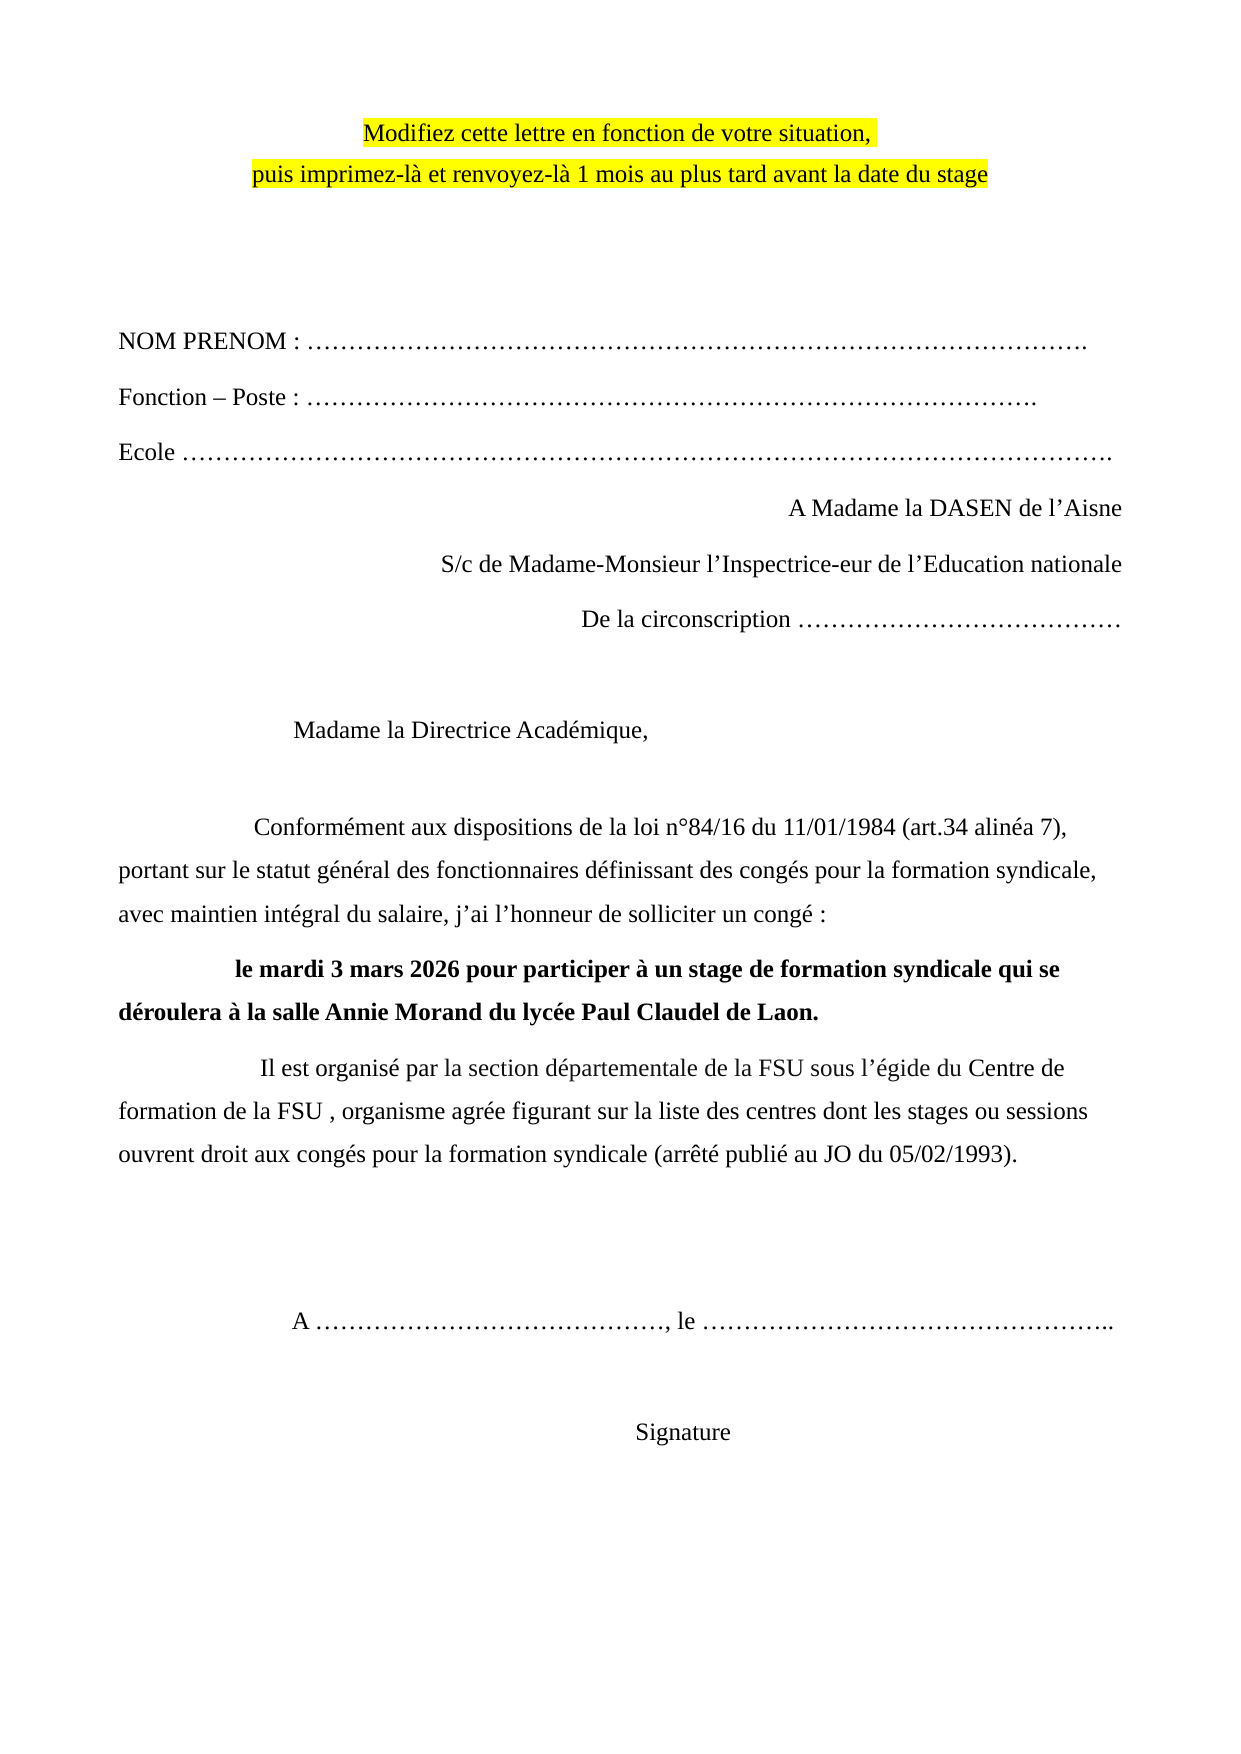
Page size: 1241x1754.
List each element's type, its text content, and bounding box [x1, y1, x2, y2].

text Fonction – Poste : ……………………………………………………………………………. [118, 382, 1122, 411]
text S/c de Madame-Monsieur l’Inspectrice-eur de l’Education nationale [118, 549, 1122, 577]
text De la circonscription ………………………………… [118, 604, 1122, 633]
text NOM PRENOM : …………………………………………………………………………………. [118, 326, 1122, 355]
text Il est organisé par la section départementale de la FSU sous l’égide du Centre de formation de la FSU , organisme agrée figurant sur la liste des centres dont les stages ou sessions ouvrent droit aux congés pour la formation syndicale (arrêté publié au JO du 05/02/1993). [118, 1053, 1122, 1168]
text Conformément aux dispositions de la loi n°84/16 du 11/01/1984 (art.34 alinéa 7), portant sur le statut général des fonctionnaires définissant des congés pour la formation syndicale, avec maintien intégral du salaire, j’ai l’honneur de solliciter un congé : [118, 812, 1122, 927]
text Modifiez cette lettre en fonction de votre situation, [118, 118, 1122, 147]
text le mardi 3 mars 2026 pour participer à un stage de formation syndicale qui se déroulera à la salle Annie Morand du lycée Paul Claudel de Laon. [118, 954, 1122, 1026]
text Ecole …………………………………………………………………………………………………. [118, 437, 1122, 466]
text A ……………………………………, le ………………………………………….. [118, 1306, 1122, 1335]
text A Madame la DASEN de l’Aisne [118, 493, 1122, 522]
text Signature [118, 1417, 1122, 1446]
text Madame la Directrice Académique, [118, 716, 1122, 744]
text puis imprimez-là et renvoyez-là 1 mois au plus tard avant la date du stage [118, 159, 1122, 188]
